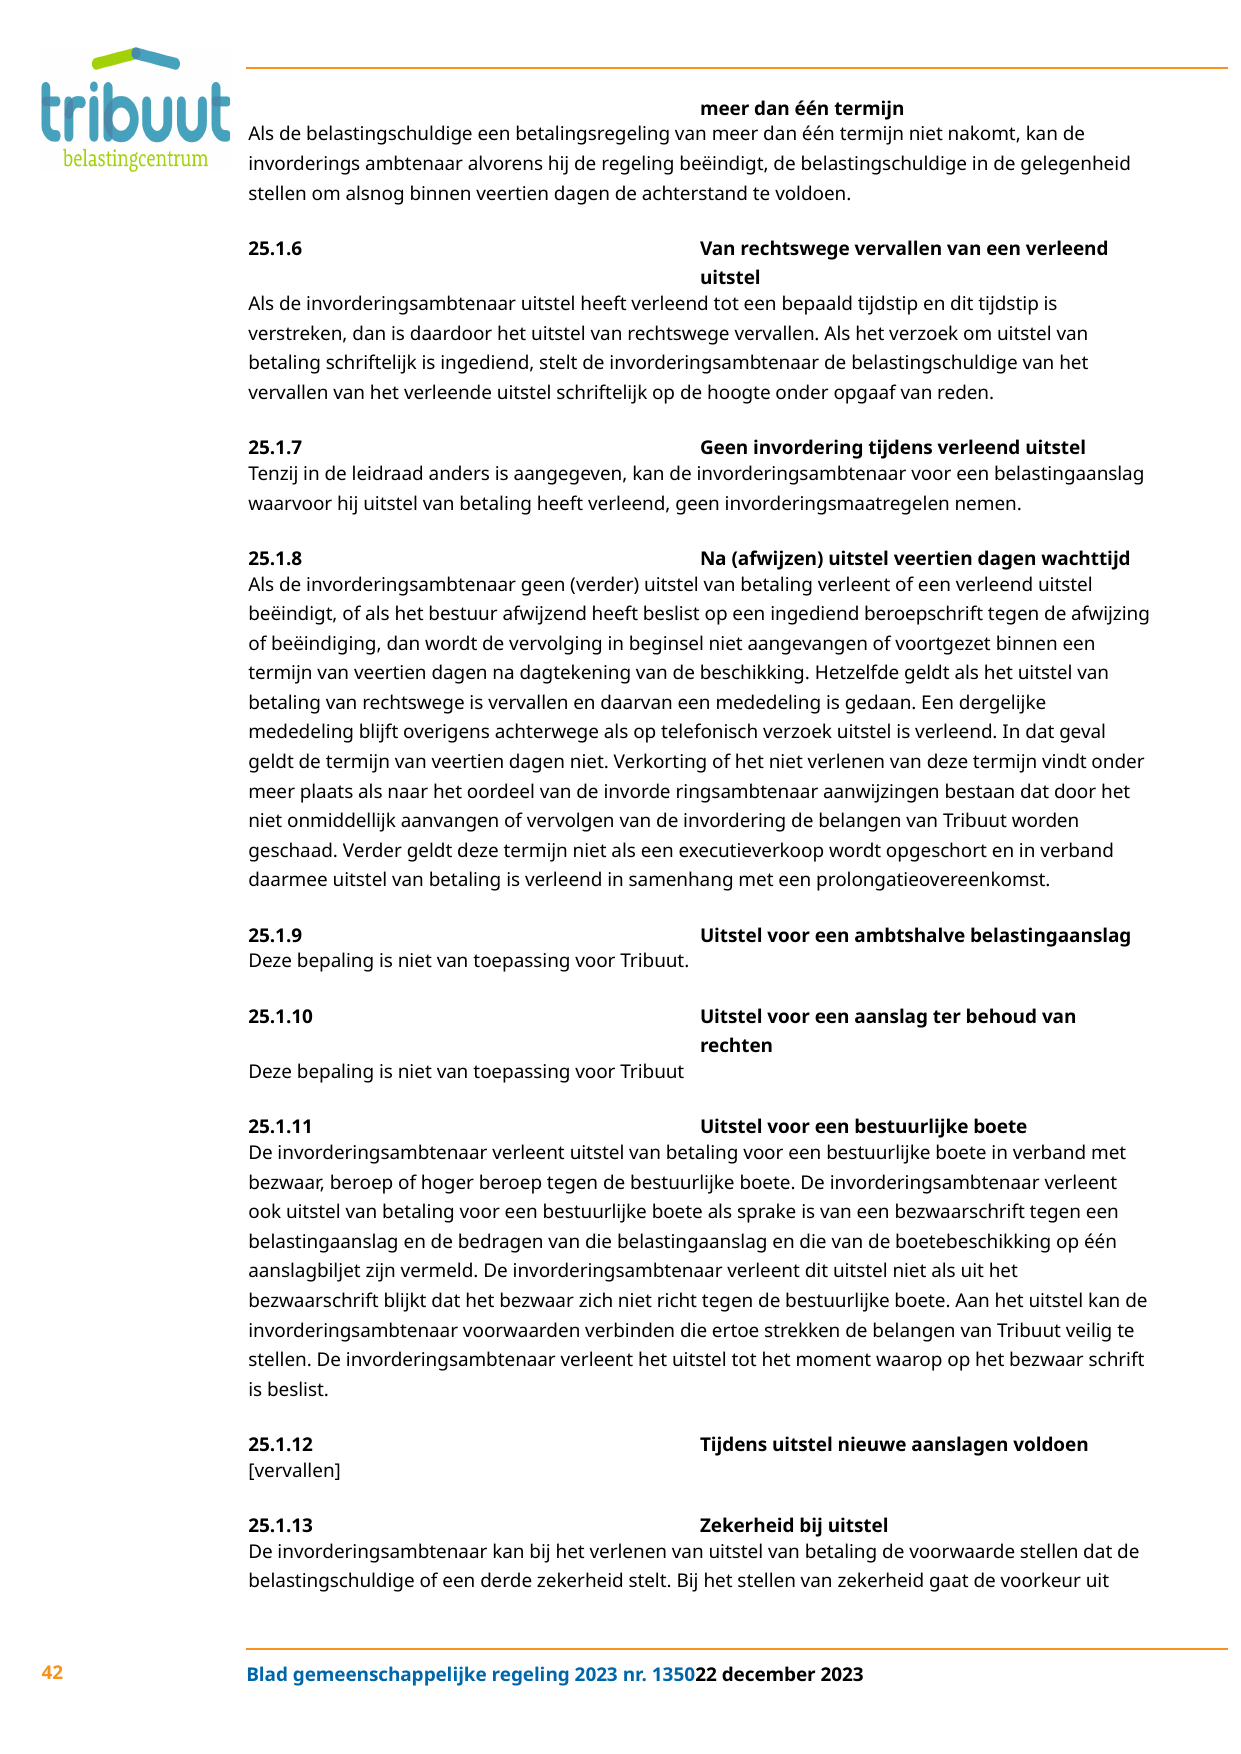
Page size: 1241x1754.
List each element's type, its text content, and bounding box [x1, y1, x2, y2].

table_cell Deze bepaling is niet van toepassing voor Tribuut [248, 1058, 1152, 1113]
table_cell Van rechtswege vervallen van een verleend uitstel [700, 235, 1152, 290]
table_cell Zekerheid bij uitstel [700, 1512, 1152, 1538]
table_cell meer dan één termijn [700, 95, 1152, 121]
table_cell [248, 95, 700, 121]
table_cell De invorderingsambtenaar verleent uitstel van betaling voor een bestuurlijke boete in verband met bezwaar, beroep of hoger beroep tegen de bestuurlijke boete. De invorderingsambtenaar verleent ook uitstel van betaling voor een bestuurlijke boete als sprake is van een bezwaarschrift tegen een belastingaanslag en de bedragen van die belastingaanslag en die van de boetebeschikking op één aanslagbiljet zijn vermeld. De invorderingsambtenaar verleent dit uitstel niet als uit het bezwaarschrift blijkt dat het bezwaar zich niet richt tegen de bestuurlijke boete. Aan het uitstel kan de invorderingsambtenaar voorwaarden verbinden die ertoe strekken de belangen van Tribuut veilig te stellen. De invorderingsambtenaar verleent het uitstel tot het moment waarop op het bezwaar schrift is beslist. [248, 1139, 1152, 1431]
table_cell 25.1.12 [248, 1431, 700, 1457]
table_cell Na (afwijzen) uitstel veertien dagen wachttijd [700, 545, 1152, 571]
table_cell 25.1.13 [248, 1512, 700, 1538]
table_cell 25.1.11 [248, 1114, 700, 1139]
table_cell 25.1.10 [248, 1003, 700, 1058]
table_cell Als de invorderingsambtenaar uitstel heeft verleend tot een bepaald tijdstip en dit tijdstip is verstreken, dan is daardoor het uitstel van rechtswege vervallen. Als het verzoek om uitstel van betaling schriftelijk is ingediend, stelt de invorderingsambtenaar de belastingschuldige van het vervallen van het verleende uitstel schriftelijk op de hoogte onder opgaaf van reden. [248, 290, 1152, 434]
table_cell 25.1.9 [248, 922, 700, 948]
table_cell Tijdens uitstel nieuwe aanslagen voldoen [700, 1431, 1152, 1457]
table_cell Uitstel voor een ambtshalve belastingaanslag [700, 922, 1152, 948]
table_cell 25.1.8 [248, 545, 700, 571]
picture [41, 47, 231, 172]
table_cell Uitstel voor een aanslag ter behoud van rechten [700, 1003, 1152, 1058]
table_cell 25.1.6 [248, 235, 700, 290]
table_cell [vervallen] [248, 1457, 1152, 1512]
table_cell Als de belastingschuldige een betalingsregeling van meer dan één termijn niet nakomt, kan de invorderings ambtenaar alvorens hij de regeling beëindigt, de belastingschuldige in de gelegenheid stellen om alsnog binnen veertien dagen de achterstand te voldoen. [248, 121, 1152, 235]
table_cell De invorderingsambtenaar kan bij het verlenen van uitstel van betaling de voorwaarde stellen dat de belastingschuldige of een derde zekerheid stelt. Bij het stellen van zekerheid gaat de voorkeur uit [248, 1538, 1152, 1593]
table_cell 25.1.7 [248, 434, 700, 460]
table_cell Geen invordering tijdens verleend uitstel [700, 434, 1152, 460]
table_cell Als de invorderingsambtenaar geen (verder) uitstel van betaling verleent of een verleend uitstel beëindigt, of als het bestuur afwijzend heeft beslist op een ingediend beroepschrift tegen de afwijzing of beëindiging, dan wordt de vervolging in beginsel niet aangevangen of voortgezet binnen een termijn van veertien dagen na dagtekening van de beschikking. Hetzelfde geldt als het uitstel van betaling van rechtswege is vervallen en daarvan een mededeling is gedaan. Een dergelijke mededeling blijft overigens achterwege als op telefonisch verzoek uitstel is verleend. In dat geval geldt de termijn van veertien dagen niet. Verkorting of het niet verlenen van deze termijn vindt onder meer plaats als naar het oordeel van de invorde ringsambtenaar aanwijzingen bestaan dat door het niet onmiddellijk aanvangen of vervolgen van de invordering de belangen van Tribuut worden geschaad. Verder geldt deze termijn niet als een executieverkoop wordt opgeschort en in verband daarmee uitstel van betaling is verleend in samenhang met een prolongatieovereenkomst. [248, 571, 1152, 922]
table_cell Tenzij in de leidraad anders is aangegeven, kan de invorderingsambtenaar voor een belastingaanslag waarvoor hij uitstel van betaling heeft verleend, geen invorderingsmaatregelen nemen. [248, 460, 1152, 545]
table_cell Deze bepaling is niet van toepassing voor Tribuut. [248, 948, 1152, 1003]
table_cell Uitstel voor een bestuurlijke boete [700, 1114, 1152, 1139]
